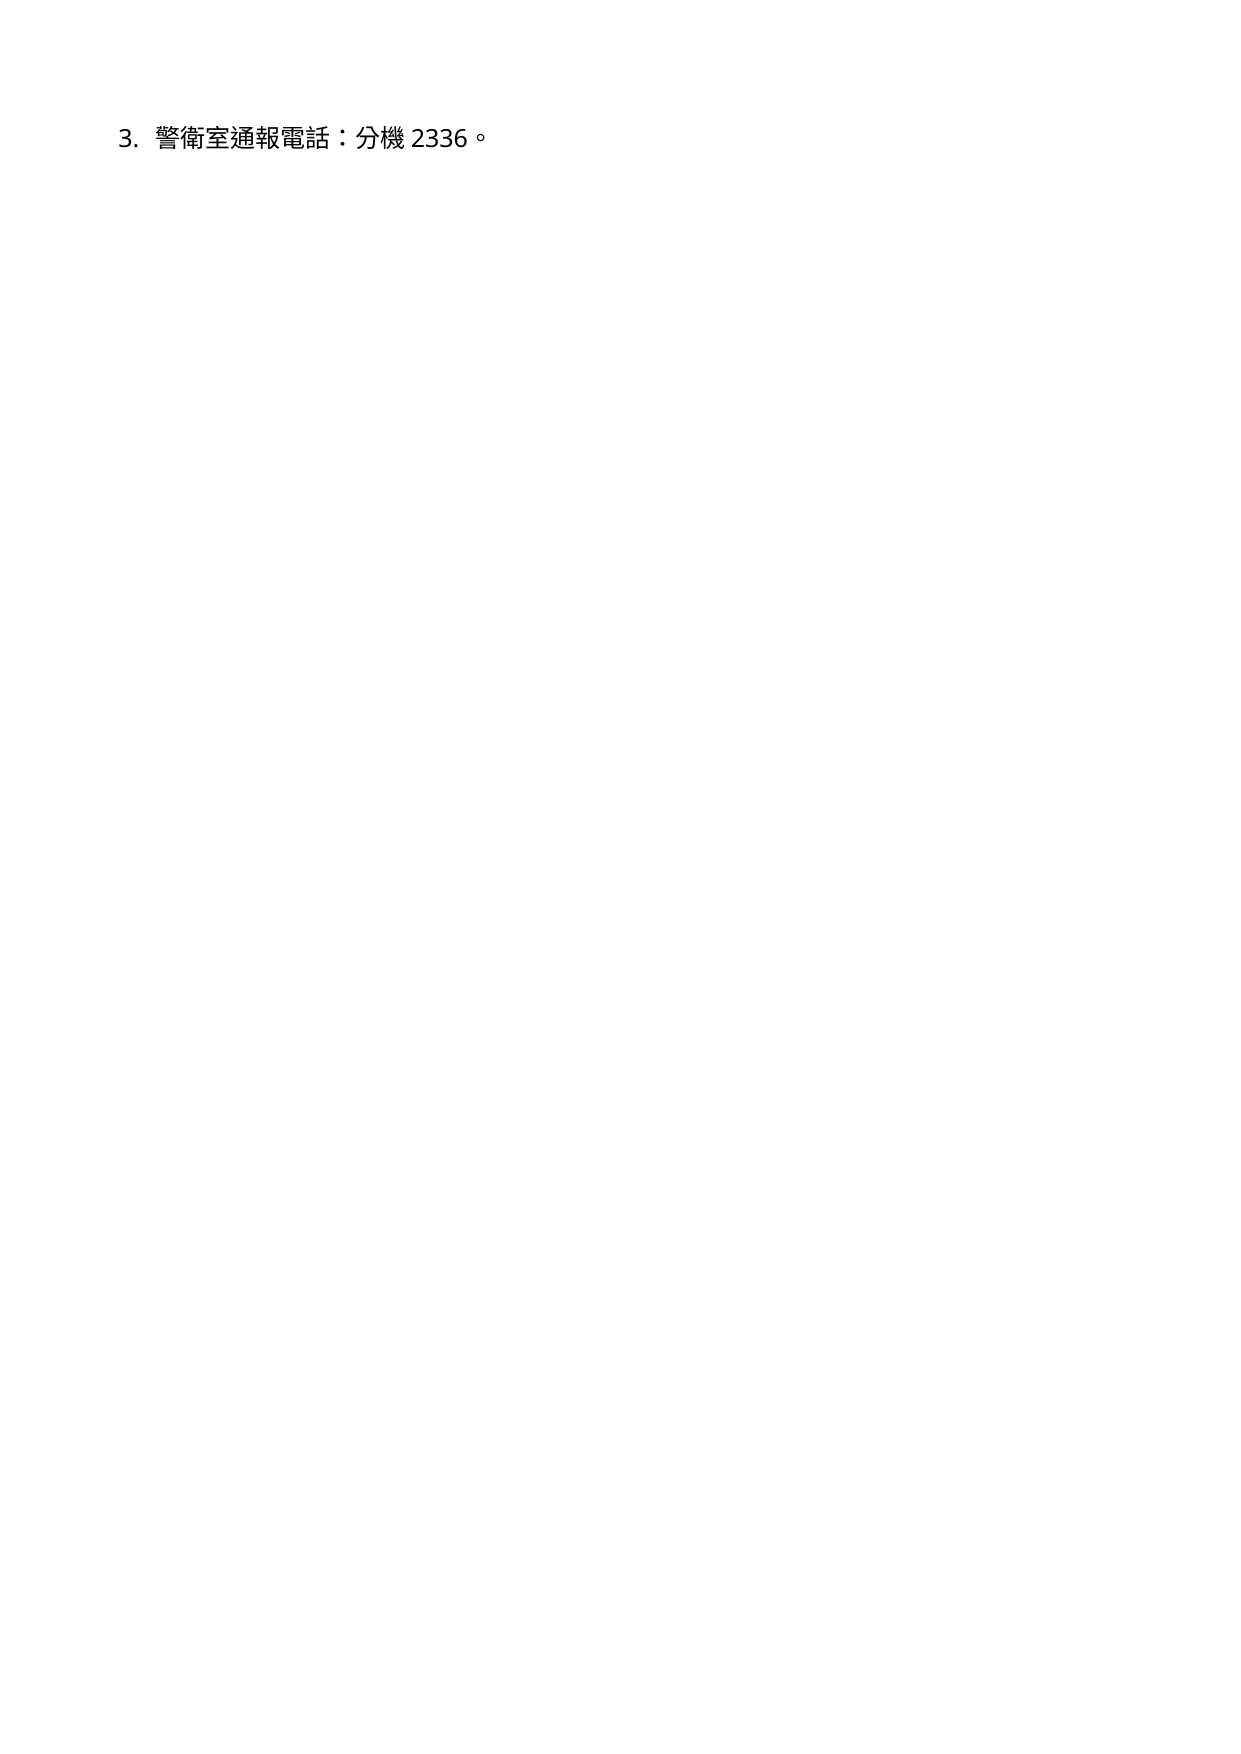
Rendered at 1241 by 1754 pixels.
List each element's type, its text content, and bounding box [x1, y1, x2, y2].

list 警衛室通報電話：分機2336。 [118, 118, 1122, 154]
